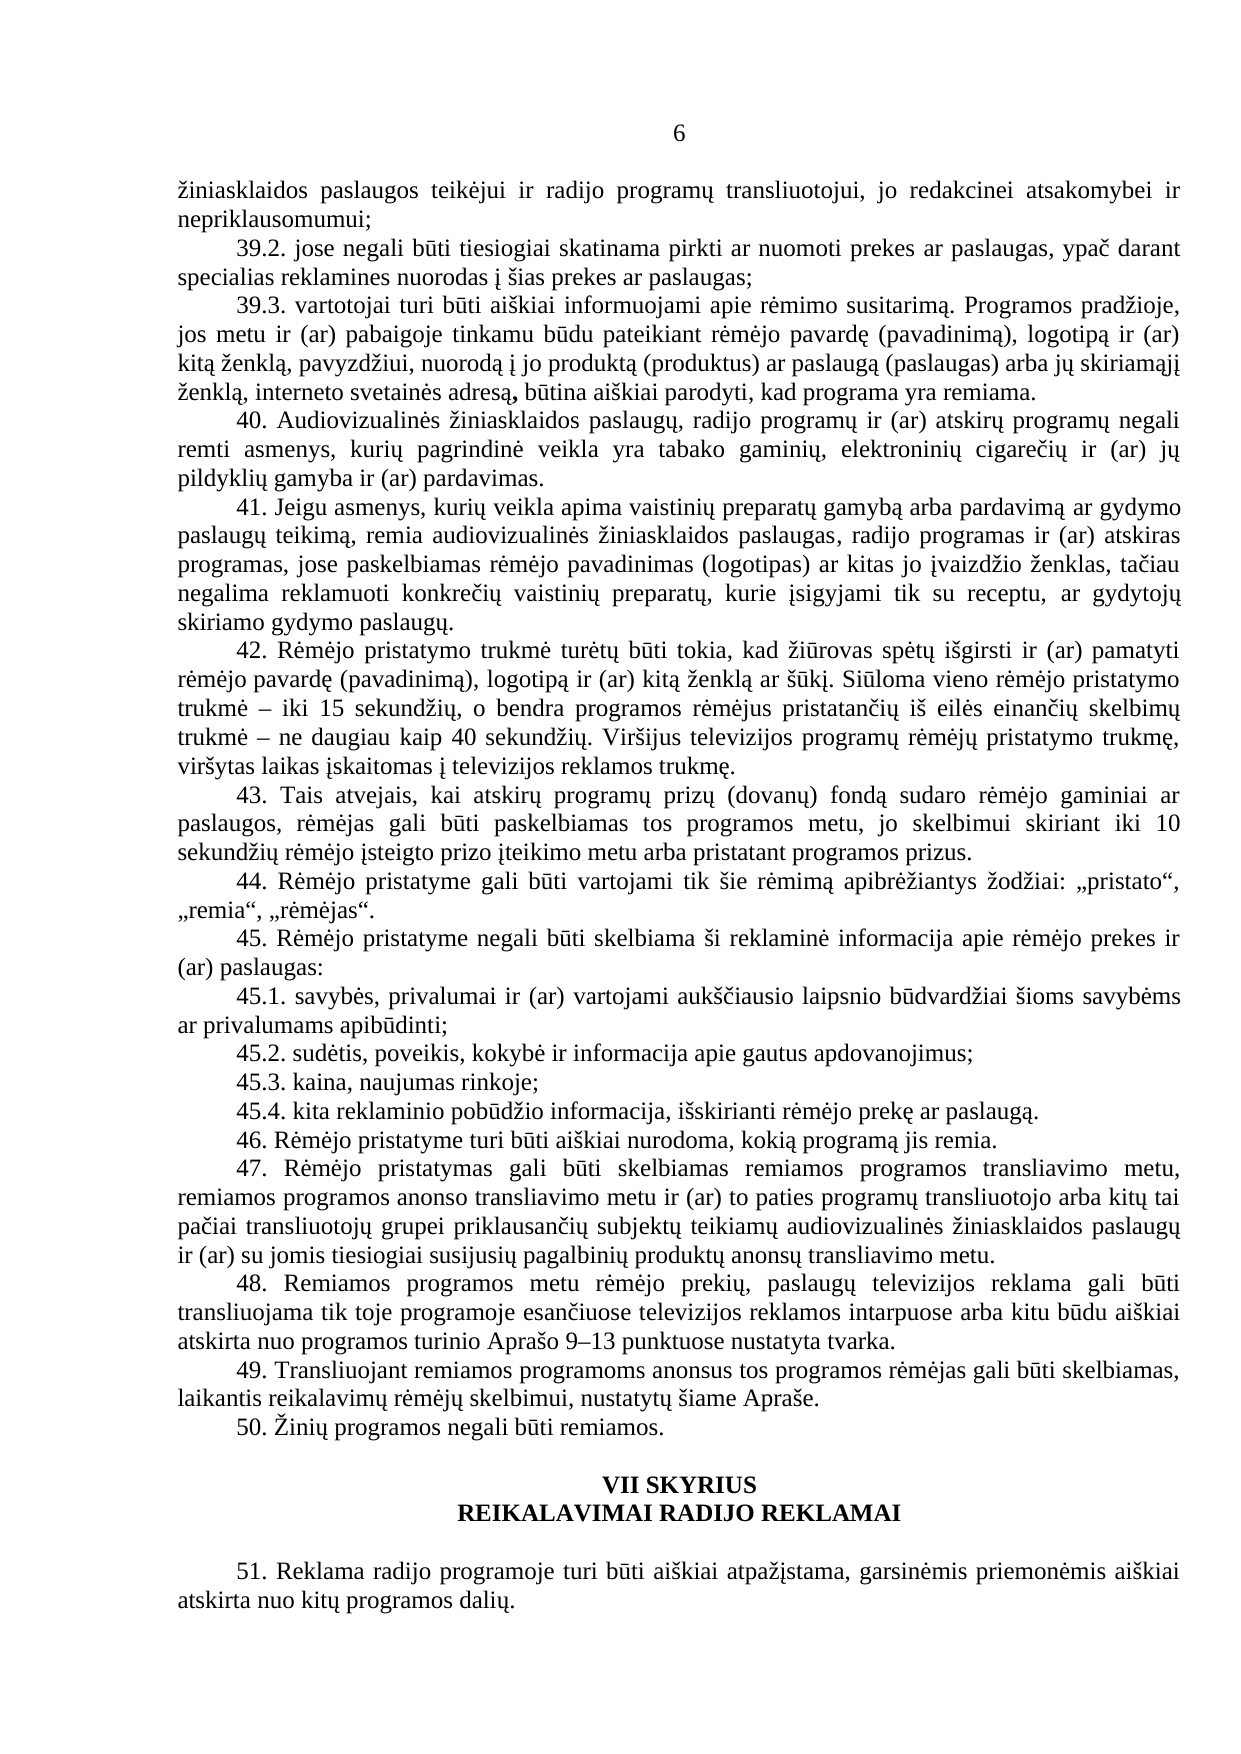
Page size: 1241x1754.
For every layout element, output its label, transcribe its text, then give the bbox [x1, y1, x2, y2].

text 50. Žinių programos negali būti remiamos. [177, 1412, 1181, 1441]
text 48. Remiamos programos metu rėmėjo prekių, paslaugų televizijos reklama gali būti transliuojama tik toje programoje esančiuose televizijos reklamos intarpuose arba kitu būdu aiškiai atskirta nuo programos turinio Aprašo 9–13 punktuose nustatyta tvarka. [177, 1268, 1181, 1355]
text 40. Audiovizualinės žiniasklaidos paslaugų, radijo programų ir (ar) atskirų programų negali remti asmenys, kurių pagrindinė veikla yra tabako gaminių, elektroninių cigarečių ir (ar) jų pildyklių gamyba ir (ar) pardavimas. [177, 406, 1181, 492]
text REIKALAVIMAI RADIJO REKLAMAI [177, 1498, 1181, 1527]
text 51. Reklama radijo programoje turi būti aiškiai atpažįstama, garsinėmis priemonėmis aiškiai atskirta nuo kitų programos dalių. [177, 1556, 1181, 1613]
text žiniasklaidos paslaugos teikėjui ir radijo programų transliuotojui, jo redakcinei atsakomybei ir nepriklausomumui; [177, 176, 1181, 233]
text 46. Rėmėjo pristatyme turi būti aiškiai nurodoma, kokią programą jis remia. [177, 1125, 1181, 1153]
text 47. Rėmėjo pristatymas gali būti skelbiamas remiamos programos transliavimo metu, remiamos programos anonso transliavimo metu ir (ar) to paties programų transliuotojo arba kitų tai pačiai transliuotojų grupei priklausančių subjektų teikiamų audiovizualinės žiniasklaidos paslaugų ir (ar) su jomis tiesiogiai susijusių pagalbinių produktų anonsų transliavimo metu. [177, 1153, 1181, 1268]
text 39.3. vartotojai turi būti aiškiai informuojami apie rėmimo susitarimą. Programos pradžioje, jos metu ir (ar) pabaigoje tinkamu būdu pateikiant rėmėjo pavardę (pavadinimą), logotipą ir (ar) kitą ženklą, pavyzdžiui, nuorodą į jo produktą (produktus) ar paslaugą (paslaugas) arba jų skiriamąjį ženklą, interneto svetainės adresą, būtina aiškiai parodyti, kad programa yra remiama. [177, 291, 1181, 406]
text viI SKYRIUS [177, 1470, 1181, 1498]
text 45.2. sudėtis, poveikis, kokybė ir informacija apie gautus apdovanojimus; [177, 1038, 1181, 1067]
text 45.3. kaina, naujumas rinkoje; [177, 1067, 1181, 1096]
text 45.1. savybės, privalumai ir (ar) vartojami aukščiausio laipsnio būdvardžiai šioms savybėms ar privalumams apibūdinti; [177, 981, 1181, 1038]
text 45. Rėmėjo pristatyme negali būti skelbiama ši reklaminė informacija apie rėmėjo prekes ir (ar) paslaugas: [177, 923, 1181, 981]
text 42. Rėmėjo pristatymo trukmė turėtų būti tokia, kad žiūrovas spėtų išgirsti ir (ar) pamatyti rėmėjo pavardę (pavadinimą), logotipą ir (ar) kitą ženklą ar šūkį. Siūloma vieno rėmėjo pristatymo trukmė – iki 15 sekundžių, o bendra programos rėmėjus pristatančių iš eilės einančių skelbimų trukmė – ne daugiau kaip 40 sekundžių. Viršijus televizijos programų rėmėjų pristatymo trukmę, viršytas laikas įskaitomas į televizijos reklamos trukmę. [177, 636, 1181, 780]
text 43. Tais atvejais, kai atskirų programų prizų (dovanų) fondą sudaro rėmėjo gaminiai ar paslaugos, rėmėjas gali būti paskelbiamas tos programos metu, jo skelbimui skiriant iki 10 sekundžių rėmėjo įsteigto prizo įteikimo metu arba pristatant programos prizus. [177, 780, 1181, 866]
text 39.2. jose negali būti tiesiogiai skatinama pirkti ar nuomoti prekes ar paslaugas, ypač darant specialias reklamines nuorodas į šias prekes ar paslaugas; [177, 233, 1181, 291]
text 45.4. kita reklaminio pobūdžio informacija, išskirianti rėmėjo prekę ar paslaugą. [177, 1096, 1181, 1125]
text 41. Jeigu asmenys, kurių veikla apima vaistinių preparatų gamybą arba pardavimą ar gydymo paslaugų teikimą, remia audiovizualinės žiniasklaidos paslaugas, radijo programas ir (ar) atskiras programas, jose paskelbiamas rėmėjo pavadinimas (logotipas) ar kitas jo įvaizdžio ženklas, tačiau negalima reklamuoti konkrečių vaistinių preparatų, kurie įsigyjami tik su receptu, ar gydytojų skiriamo gydymo paslaugų. [177, 492, 1181, 636]
text 49. Transliuojant remiamos programoms anonsus tos programos rėmėjas gali būti skelbiamas, laikantis reikalavimų rėmėjų skelbimui, nustatytų šiame Apraše. [177, 1355, 1181, 1412]
text 44. Rėmėjo pristatyme gali būti vartojami tik šie rėmimą apibrėžiantys žodžiai: „pristato“, „remia“, „rėmėjas“. [177, 866, 1181, 923]
